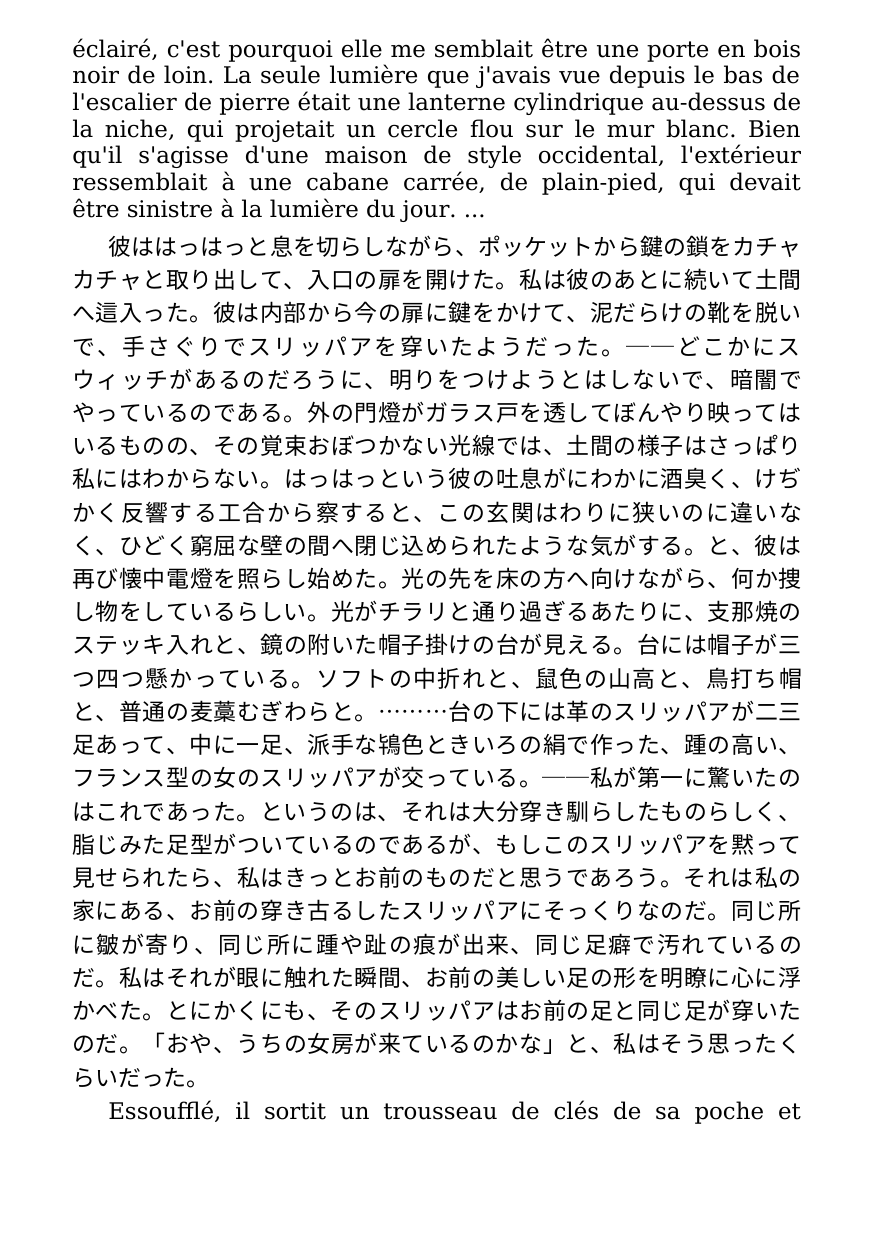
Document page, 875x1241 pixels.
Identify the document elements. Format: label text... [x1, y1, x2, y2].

text éclairé, c'est pourquoi elle me semblait être une porte en bois noir de loin. La seule lumière que j'avais vue depuis le bas de l'escalier de pierre était une lanterne cylindrique au-dessus de la niche, qui projetait un cercle flou sur le mur blanc. Bien qu'il s'agisse d'une maison de style occidental, l'extérieur ressemblait à une cabane carrée, de plain-pied, qui devait être sinistre à la lumière du jour. ... [72, 36, 802, 223]
text 彼ははっはっと息を切らしながら、ポッケットから鍵の鎖をカチャカチャと取り出して、入口の扉を開けた。私は彼のあとに続いて土間へ這入った。彼は内部から今の扉に鍵をかけて、泥だらけの靴を脱いで、手さぐりでスリッパアを穿いたようだった。──どこかにスウィッチがあるのだろうに、明りをつけようとはしないで、暗闇でやっているのである。外の門燈がガラス戸を透してぼんやり映ってはいるものの、その覚束おぼつかない光線では、土間の様子はさっぱり私にはわからない。はっはっという彼の吐息がにわかに酒臭く、けぢかく反響する工合から察すると、この玄関はわりに狭いのに違いなく、ひどく窮屈な壁の間へ閉じ込められたような気がする。と、彼は再び懐中電燈を照らし始めた。光の先を床の方へ向けながら、何か捜し物をしているらしい。光がチラリと通り過ぎるあたりに、支那焼のステッキ入れと、鏡の附いた帽子掛けの台が見える。台には帽子が三つ四つ懸かっている。ソフトの中折れと、鼠色の山高と、鳥打ち帽と、普通の麦藁むぎわらと。………台の下には革のスリッパアが二三足あって、中に一足、派手な鴇色ときいろの絹で作った、踵の高い、フランス型の女のスリッパアが交っている。──私が第一に驚いたのはこれであった。というのは、それは大分穿き馴らしたものらしく、脂じみた足型がついているのであるが、もしこのスリッパアを黙って見せられたら、私はきっとお前のものだと思うであろう。それは私の家にある、お前の穿き古るしたスリッパアにそっくりなのだ。同じ所に皺が寄り、同じ所に踵や趾の痕が出来、同じ足癖で汚れているのだ。私はそれが眼に触れた瞬間、お前の美しい足の形を明瞭に心に浮かべた。とにかくにも、そのスリッパアはお前の足と同じ足が穿いたのだ。「おや、うちの女房が来ているのかな」と、私はそう思ったくらいだった。 [72, 229, 802, 1093]
text Essoufflé, il sortit un trousseau de clés de sa poche et [72, 1098, 802, 1125]
